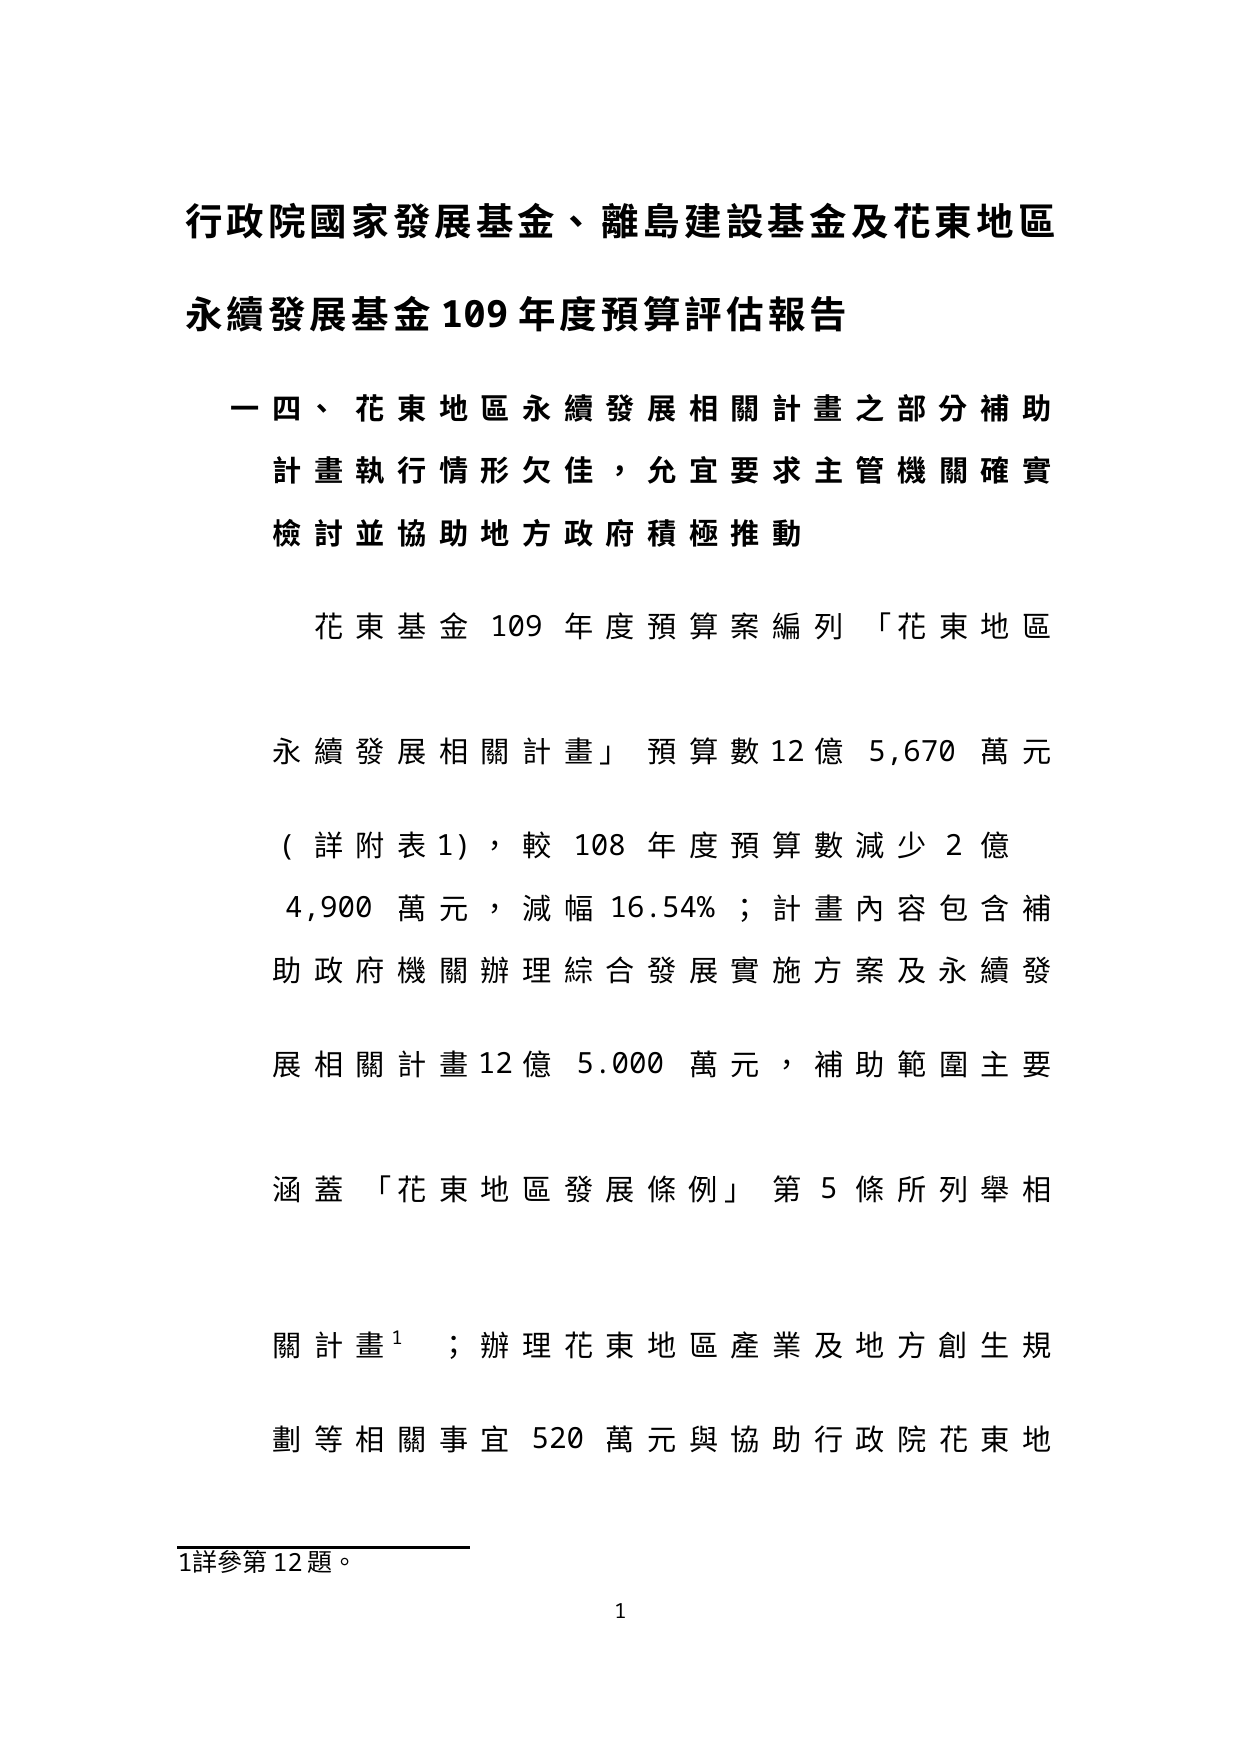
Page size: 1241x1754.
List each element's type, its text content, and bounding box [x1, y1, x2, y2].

text 一四、花東地區永續發展相關計畫之部分補助計畫執行情形欠佳，允宜要求主管機關確實檢討並協助地方政府積極推動 [197, 365, 1058, 552]
text 詳參第12題。 [177, 1548, 1063, 1577]
text 行政院國家發展基金、離島建設基金及花東地區永續發展基金109年度預算評估報告 [183, 177, 1058, 365]
text 花東基金109年度預算案編列「花東地區永續發展相關計畫」預算數12億5,670萬元(詳附表1)，較108年度預算數減少2億4,900萬元，減幅16.54%；計畫內容包含補助政府機關辦理綜合發展實施方案及永續發展相關計畫12億5.000萬元，補助範圍主要涵蓋「花東地區發展條例」第5條所列舉相關計畫；辦理花東地區產業及地方創生規劃等相關事宜520萬元與協助行政院花東地 [242, 552, 1058, 1490]
